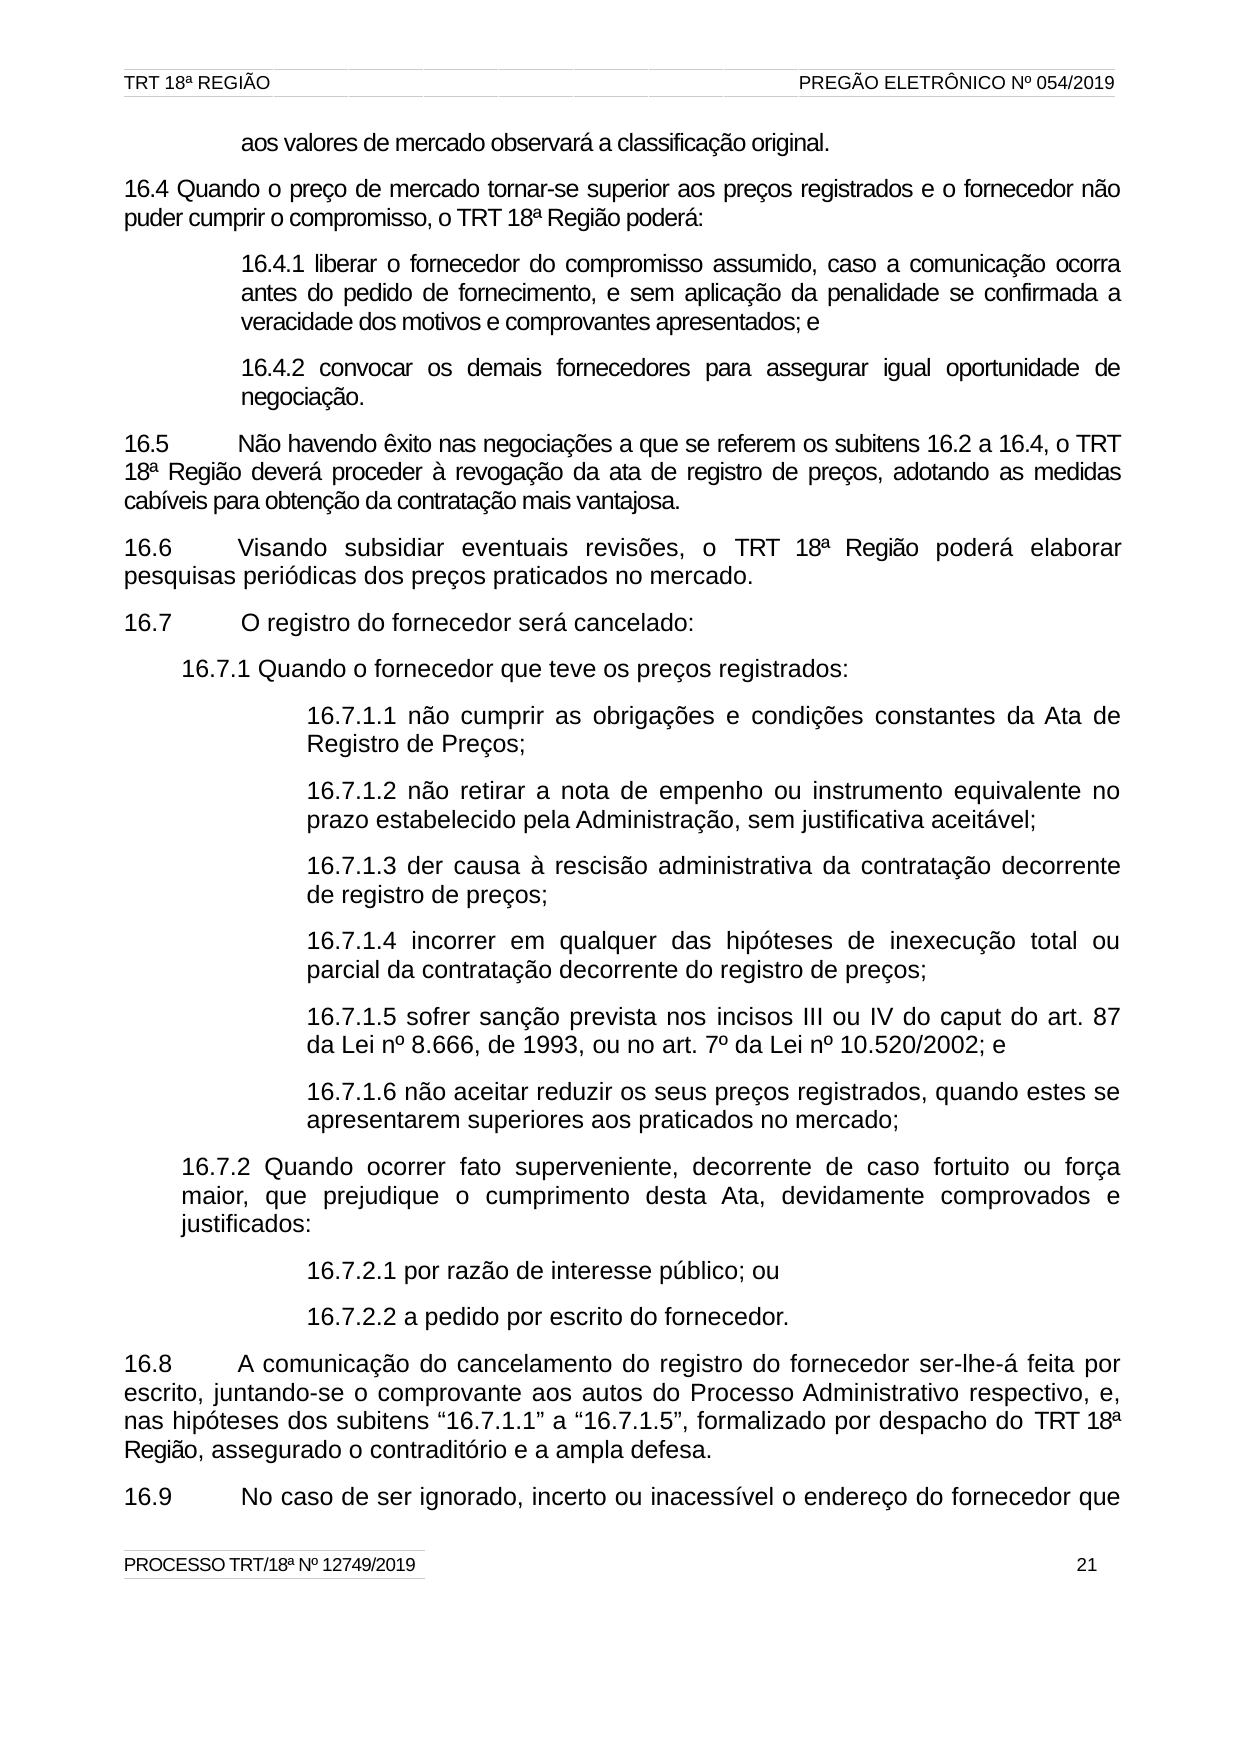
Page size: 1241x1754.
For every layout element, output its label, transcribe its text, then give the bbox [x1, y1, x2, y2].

text 16.7 O registro do fornecedor será cancelado: [123, 608, 1122, 637]
text 16.8 A comunicação do cancelamento do registro do fornecedor ser-lhe-á feita por escrito, juntando-se o comprovante aos autos do Processo Administrativo respectivo, e, nas hipóteses dos subitens “16.7.1.1” a “16.7.1.5”, formalizado por despacho do TRT 18ª Região, assegurado o contraditório e a ampla defesa. [123, 1349, 1122, 1464]
text 16.7.2.1 por razão de interesse público; ou [306, 1256, 1122, 1285]
list 16.4.2 convocar os demais fornecedores para assegurar igual oportunidade de negociação. [241, 353, 1122, 411]
text 16.7.2.2 a pedido por escrito do fornecedor. [306, 1302, 1122, 1331]
text 16.7.1.5 sofrer sanção prevista nos incisos III ou IV do caput do art. 87 da Lei nº 8.666, de 1993, ou no art. 7º da Lei nº 10.520/2002; e [306, 1002, 1122, 1059]
text 16.7.1.6 não aceitar reduzir os seus preços registrados, quando estes se apresentarem superiores aos praticados no mercado; [306, 1077, 1122, 1134]
list 16.4.1 liberar o fornecedor do compromisso assumido, caso a comunicação ocorra antes do pedido de fornecimento, e sem aplicação da penalidade se confirmada a veracidade dos motivos e comprovantes apresentados; e [241, 249, 1122, 336]
text 16.7.1.2 não retirar a nota de empenho ou instrumento equivalente no prazo estabelecido pela Administração, sem justificativa aceitável; [306, 776, 1122, 833]
text 16.7.1.3 der causa à rescisão administrativa da contratação decorrente de registro de preços; [306, 851, 1122, 909]
text 16.7.2 Quando ocorrer fato superveniente, decorrente de caso fortuito ou força maior, que prejudique o cumprimento desta Ata, devidamente comprovados e justificados: [181, 1152, 1122, 1238]
text 16.7.1 Quando o fornecedor que teve os preços registrados: [181, 654, 1122, 683]
text 16.4 Quando o preço de mercado tornar-se superior aos preços registrados e o fornecedor não puder cumprir o compromisso, o TRT 18ª Região poderá: [123, 174, 1122, 232]
text aos valores de mercado observará a classificação original. [241, 128, 1122, 157]
text 16.9 No caso de ser ignorado, incerto ou inacessível o endereço do fornecedor que [123, 1482, 1122, 1510]
text 16.7.1.4 incorrer em qualquer das hipóteses de inexecução total ou parcial da contratação decorrente do registro de preços; [306, 926, 1122, 984]
text 16.6 Visando subsidiar eventuais revisões, o TRT 18ª Região poderá elaborar pesquisas periódicas dos preços praticados no mercado. [123, 533, 1122, 590]
text 16.5 Não havendo êxito nas negociações a que se referem os subitens 16.2 a 16.4, o TRT 18ª Região deverá proceder à revogação da ata de registro de preços, adotando as medidas cabíveis para obtenção da contratação mais vantajosa. [123, 429, 1122, 515]
text 16.7.1.1 não cumprir as obrigações e condições constantes da Ata de Registro de Preços; [306, 701, 1122, 758]
